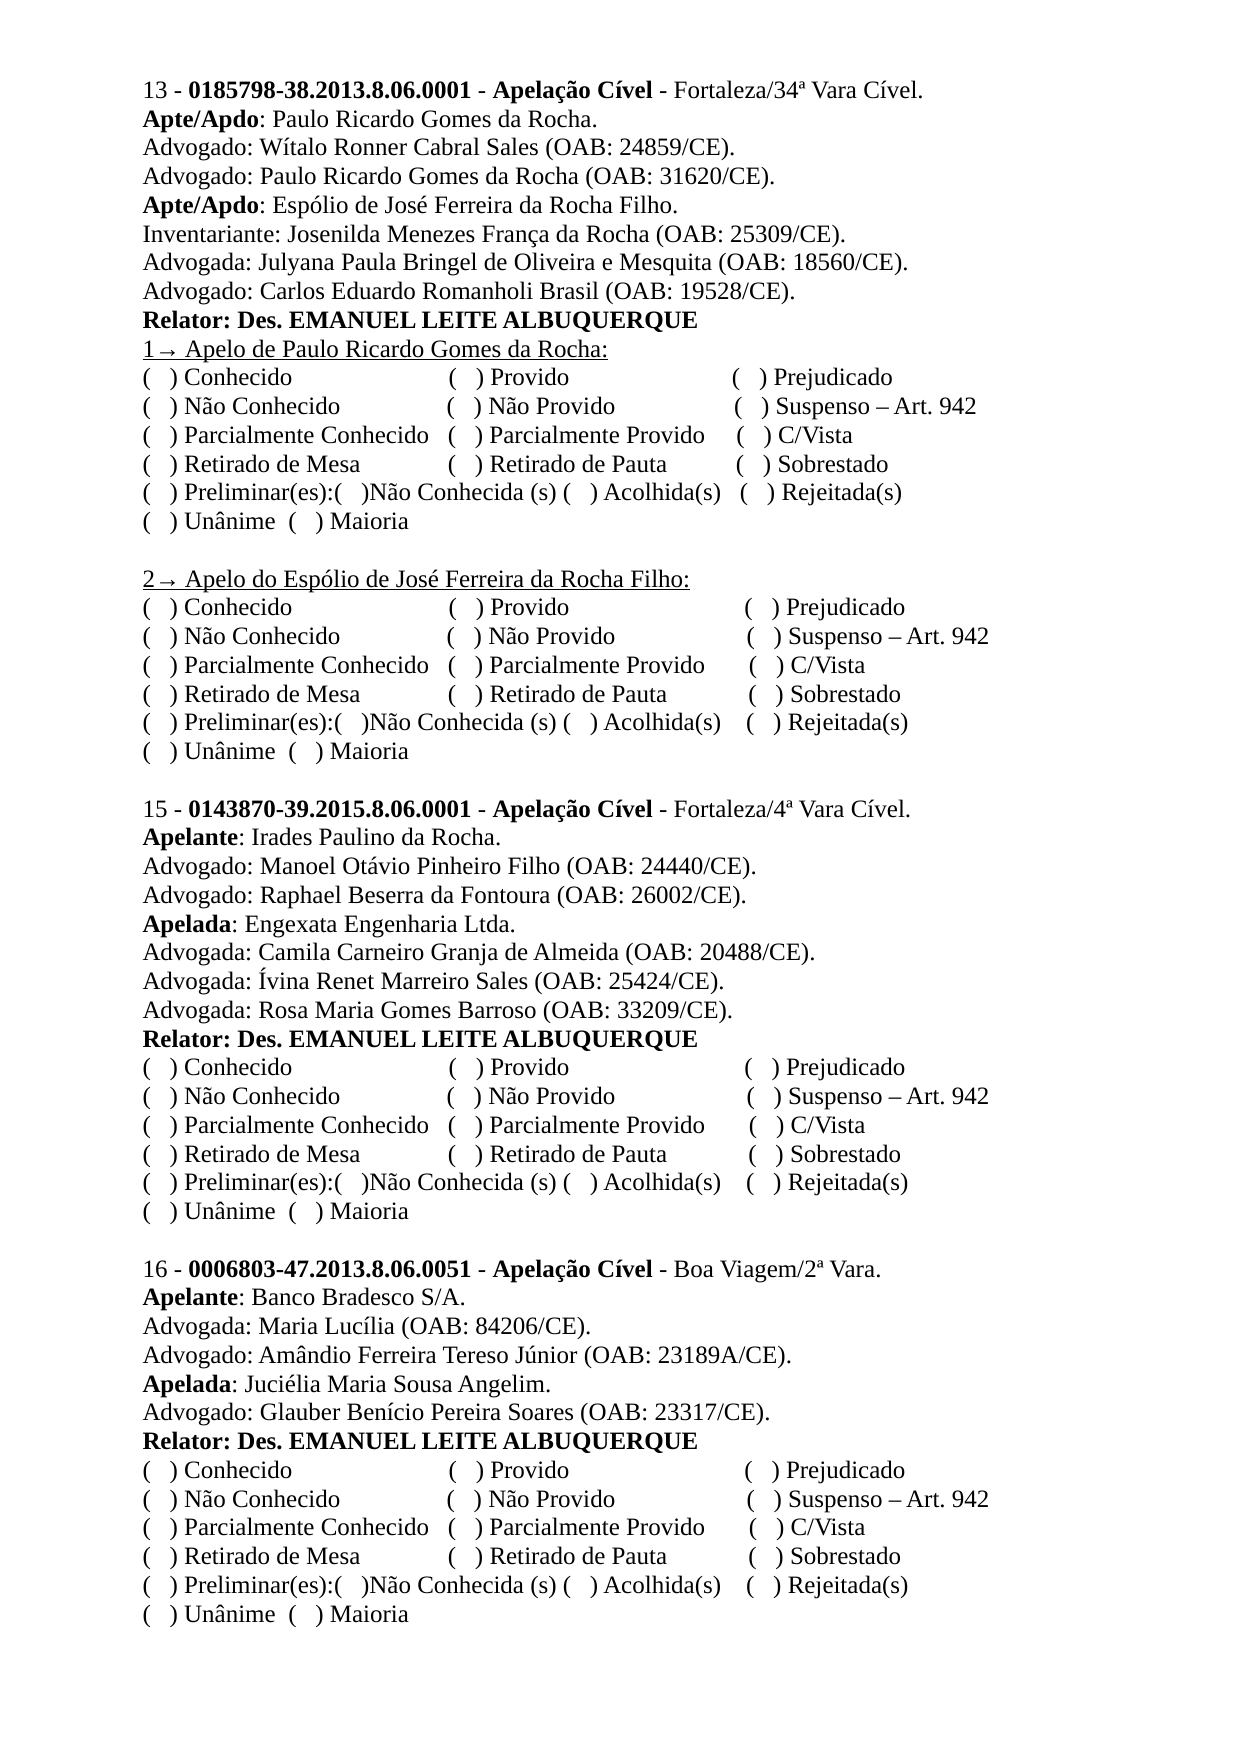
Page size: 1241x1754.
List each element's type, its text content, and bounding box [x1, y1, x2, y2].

text Advogado: Paulo Ricardo Gomes da Rocha (OAB: 31620/CE). [142, 161, 1141, 190]
text 16 - 0006803-47.2013.8.06.0051 - Apelação Cível - Boa Viagem/2ª Vara. [142, 1254, 1141, 1282]
text ( ) Retirado de Mesa ( ) Retirado de Pauta ( ) Sobrestado [142, 1541, 1158, 1570]
text Apte/Apdo: Paulo Ricardo Gomes da Rocha. [142, 104, 1141, 132]
text ( ) Preliminar(es):( )Não Conhecida (s) ( ) Acolhida(s) ( ) Rejeitada(s) [142, 1167, 1158, 1196]
text ( ) Preliminar(es):( )Não Conhecida (s) ( ) Acolhida(s) ( ) Rejeitada(s) [142, 707, 1158, 736]
text ( ) Não Conhecido ( ) Não Provido ( ) Suspenso – Art. 942 [142, 391, 1158, 420]
text Advogada: Camila Carneiro Granja de Almeida (OAB: 20488/CE). [142, 937, 1141, 966]
text Apelada: Engexata Engenharia Ltda. [142, 909, 1141, 937]
text Apte/Apdo: Espólio de José Ferreira da Rocha Filho. [142, 190, 1141, 219]
text ( ) Conhecido ( ) Provido ( ) Prejudicado [142, 1455, 1141, 1484]
text ( ) Parcialmente Conhecido ( ) Parcialmente Provido ( ) C/Vista [142, 420, 1158, 449]
text Relator: Des. EMANUEL LEITE ALBUQUERQUE [142, 305, 1141, 334]
text Apelada: Juciélia Maria Sousa Angelim. [142, 1369, 1141, 1397]
text ( ) Preliminar(es):( )Não Conhecida (s) ( ) Acolhida(s) ( ) Rejeitada(s) [142, 1570, 1158, 1599]
text ( ) Retirado de Mesa ( ) Retirado de Pauta ( ) Sobrestado [142, 679, 1158, 707]
text Advogado: Carlos Eduardo Romanholi Brasil (OAB: 19528/CE). [142, 276, 1141, 305]
text Apelante: Banco Bradesco S/A. [142, 1282, 1141, 1311]
text ( ) Conhecido ( ) Provido ( ) Prejudicado [142, 362, 1141, 391]
text Advogado: Glauber Benício Pereira Soares (OAB: 23317/CE). [142, 1397, 1141, 1426]
text Apelante: Irades Paulino da Rocha. [142, 822, 1141, 851]
text Advogado: Manoel Otávio Pinheiro Filho (OAB: 24440/CE). [142, 851, 1141, 880]
text Inventariante: Josenilda Menezes França da Rocha (OAB: 25309/CE). [142, 219, 1141, 247]
text ( ) Unânime ( ) Maioria [142, 1196, 1158, 1225]
text Advogada: Ívina Renet Marreiro Sales (OAB: 25424/CE). [142, 966, 1141, 995]
text ( ) Não Conhecido ( ) Não Provido ( ) Suspenso – Art. 942 [142, 621, 1158, 650]
text Advogada: Maria Lucília (OAB: 84206/CE). [142, 1311, 1141, 1340]
text 2→ Apelo do Espólio de José Ferreira da Rocha Filho: [142, 564, 1141, 592]
text Advogado: Amândio Ferreira Tereso Júnior (OAB: 23189A/CE). [142, 1340, 1141, 1369]
text ( ) Unânime ( ) Maioria [142, 506, 1158, 535]
text ( ) Não Conhecido ( ) Não Provido ( ) Suspenso – Art. 942 [142, 1484, 1158, 1512]
text ( ) Unânime ( ) Maioria [142, 736, 1158, 765]
text Advogado: Raphael Beserra da Fontoura (OAB: 26002/CE). [142, 880, 1141, 909]
text ( ) Retirado de Mesa ( ) Retirado de Pauta ( ) Sobrestado [142, 1139, 1158, 1167]
text Advogado: Wítalo Ronner Cabral Sales (OAB: 24859/CE). [142, 132, 1141, 161]
text 15 - 0143870-39.2015.8.06.0001 - Apelação Cível - Fortaleza/4ª Vara Cível. [142, 794, 1141, 822]
text Relator: Des. EMANUEL LEITE ALBUQUERQUE [142, 1426, 1141, 1455]
text ( ) Conhecido ( ) Provido ( ) Prejudicado [142, 592, 1141, 621]
text ( ) Não Conhecido ( ) Não Provido ( ) Suspenso – Art. 942 [142, 1081, 1158, 1110]
text ( ) Retirado de Mesa ( ) Retirado de Pauta ( ) Sobrestado [142, 449, 1158, 477]
text 1→ Apelo de Paulo Ricardo Gomes da Rocha: [142, 334, 1141, 362]
text Relator: Des. EMANUEL LEITE ALBUQUERQUE [142, 1024, 1141, 1052]
text ( ) Parcialmente Conhecido ( ) Parcialmente Provido ( ) C/Vista [142, 1110, 1158, 1139]
text ( ) Preliminar(es):( )Não Conhecida (s) ( ) Acolhida(s) ( ) Rejeitada(s) [142, 477, 1158, 506]
text 13 - 0185798-38.2013.8.06.0001 - Apelação Cível - Fortaleza/34ª Vara Cível. [142, 75, 1141, 104]
text ( ) Parcialmente Conhecido ( ) Parcialmente Provido ( ) C/Vista [142, 1512, 1158, 1541]
text ( ) Parcialmente Conhecido ( ) Parcialmente Provido ( ) C/Vista [142, 650, 1158, 679]
text Advogada: Julyana Paula Bringel de Oliveira e Mesquita (OAB: 18560/CE). [142, 247, 1141, 276]
text ( ) Unânime ( ) Maioria [142, 1599, 1158, 1627]
text Advogada: Rosa Maria Gomes Barroso (OAB: 33209/CE). [142, 995, 1141, 1024]
text ( ) Conhecido ( ) Provido ( ) Prejudicado [142, 1052, 1141, 1081]
